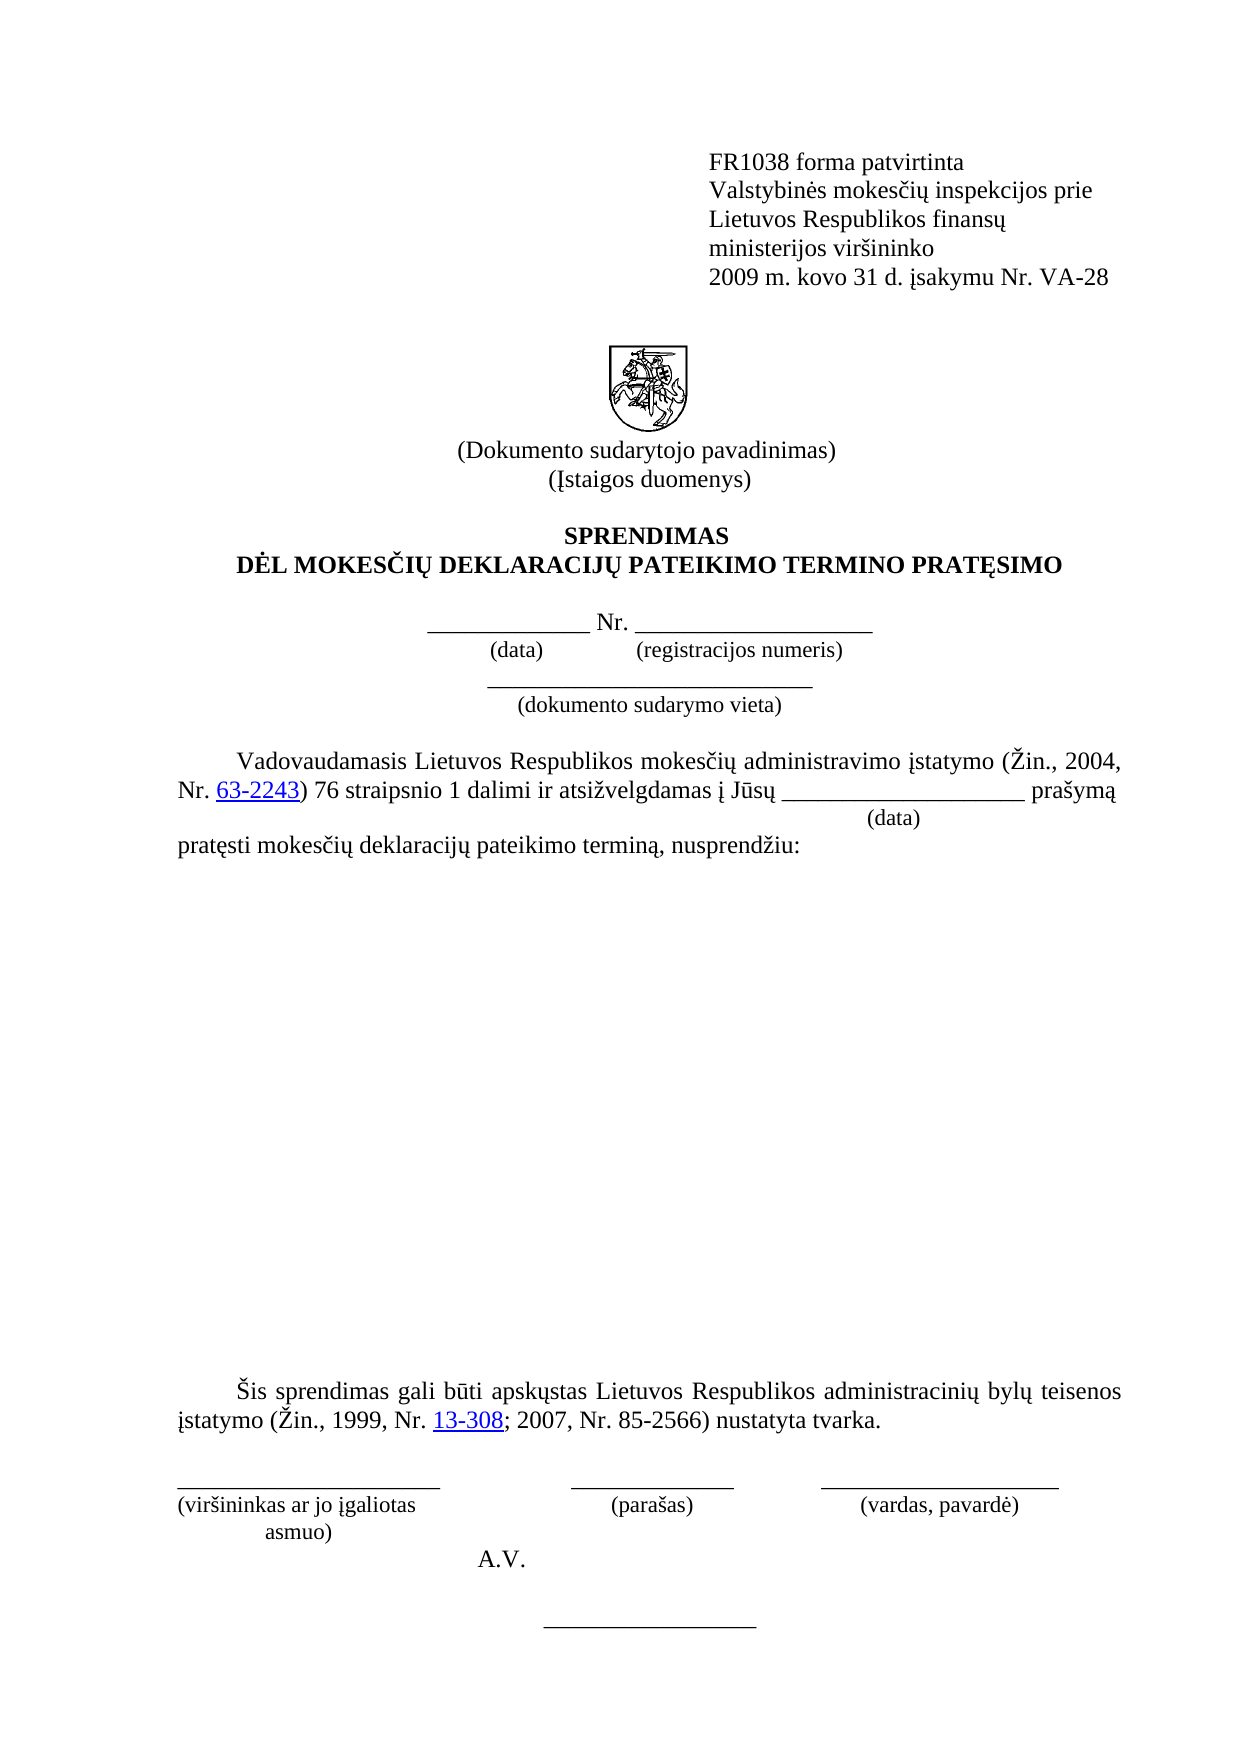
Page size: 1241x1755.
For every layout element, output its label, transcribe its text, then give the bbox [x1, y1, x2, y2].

text A.V. [477, 1544, 1122, 1573]
text _________________ [177, 1602, 1122, 1630]
text SPRENDIMAS [177, 521, 1122, 550]
text (herbas) [177, 319, 1122, 435]
text 2009 m. kovo 31 d. įsakymu Nr. VA-28 [177, 262, 1122, 291]
text (viršininkas ar jo įgaliotas (parašas) (vardas, pavardė) [177, 1491, 1122, 1518]
text (data) (registracijos numeris) [490, 636, 1122, 662]
text Lietuvos Respublikos finansų [177, 204, 1122, 233]
text Šis sprendimas gali būti apskųstas Lietuvos Respublikos administracinių bylų teisenos įstatymo (Žin., 1999, Nr. 13-308; 2007, Nr. 85-2566) nustatyta tvarka. [177, 1376, 1122, 1434]
text ministerijos viršininko [177, 233, 1122, 262]
text (dokumento sudarymo vieta) [177, 691, 1122, 718]
text asmuo) [265, 1518, 1122, 1544]
text (data) [665, 804, 1122, 830]
text (Įstaigos duomenys) [177, 464, 1122, 492]
text _____________________ _____________ ___________________ [177, 1463, 1122, 1491]
text (Dokumento sudarytojo pavadinimas) [177, 435, 1122, 464]
text Valstybinės mokesčių inspekcijos prie [177, 176, 1122, 204]
text FR1038 forma patvirtinta [177, 147, 1122, 176]
text _____________ Nr. ___________________ [177, 607, 1122, 636]
text __________________________ [177, 662, 1122, 691]
text Vadovaudamasis Lietuvos Respublikos mokesčių administravimo įstatymo (Žin., 2004, Nr. 63-2243) 76 straipsnio 1 dalimi ir atsižvelgdamas į Jūsų prašymą [177, 746, 1122, 804]
text pratęsti mokesčių deklaracijų pateikimo terminą, nusprendžiu: [177, 830, 1122, 859]
text DĖL MOKESČIŲ DEKLARACIJŲ PATEIKIMO TERMINO PRATĘSIMO [177, 550, 1122, 579]
